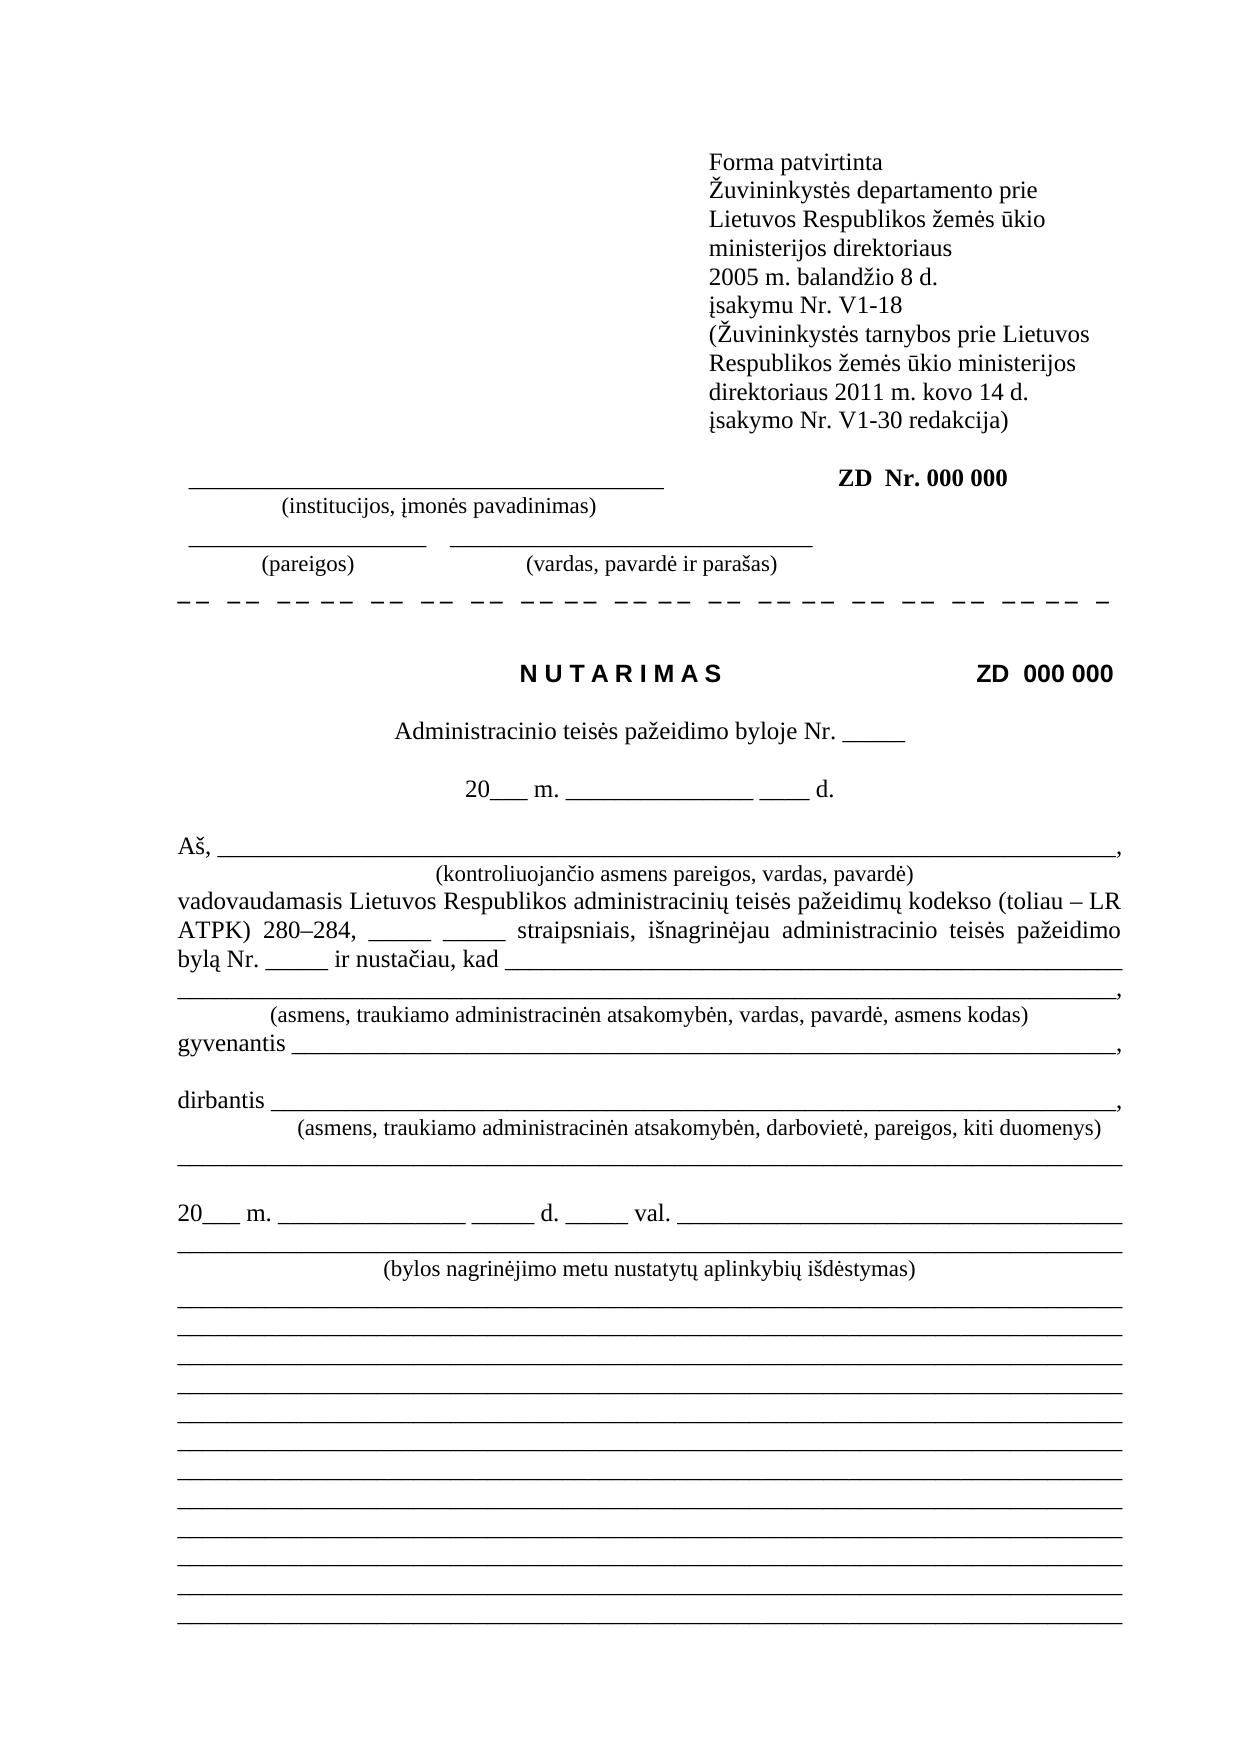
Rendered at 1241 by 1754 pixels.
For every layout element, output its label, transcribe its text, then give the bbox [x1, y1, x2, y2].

text _ [177, 1310, 1122, 1335]
text (bylos nagrinėjimo metu nustatytų aplinkybių išdėstymas) [177, 1255, 1122, 1282]
text _ [177, 1227, 1122, 1252]
text _ [177, 1140, 1122, 1165]
text Aš, , [177, 831, 1122, 860]
text _ [177, 1569, 1122, 1594]
text _ [177, 1339, 1122, 1364]
text _ [177, 1368, 1122, 1393]
text ministerijos direktoriaus [177, 233, 1122, 262]
text gyvenantis , [177, 1028, 1122, 1056]
text Respublikos žemės ūkio ministerijos [177, 348, 1122, 377]
text _ [177, 1397, 1122, 1422]
text _ [177, 1282, 1122, 1307]
text _ [177, 1483, 1122, 1508]
text 20___ m. _______________ ____ d. [177, 774, 1122, 802]
text įsakymu Nr. V1-18 [177, 291, 1122, 319]
text dirbantis , [177, 1085, 1122, 1114]
text direktoriaus 2011 m. kovo 14 d. [177, 377, 1122, 406]
text _ , [177, 973, 1122, 1001]
text _ [177, 1540, 1122, 1565]
table_header N U T A R I M A S [177, 635, 863, 687]
text Administracinio teisės pažeidimo byloje Nr. _____ [177, 716, 1122, 745]
text _ _ _ _ _ _ _ _ _ _ _ _ _ _ _ _ _ _ _ _ _ _ _ _ _ _ _ _ _ _ _ _ _ _ _ _ _ _ _ [177, 577, 1122, 606]
text _ [177, 1598, 1122, 1623]
table_header ZD 000 000 [864, 635, 1151, 687]
text _ [177, 1512, 1122, 1537]
table_cell ___________________ (pareigos) [177, 521, 438, 577]
text 20___ m. _______________ _____ d. _____ val. [177, 1198, 1122, 1227]
table_cell [865, 521, 1144, 577]
table_header ______________________________________ (institucijos, įmonės pavadinimas) [177, 463, 701, 521]
table_cell _____________________________ (vardas, pavardė ir parašas) [439, 521, 865, 577]
text Žuvininkystės departamento prie [177, 176, 1122, 204]
text _ [177, 1454, 1122, 1479]
text (Žuvininkystės tarnybos prie Lietuvos [177, 319, 1122, 348]
text įsakymo Nr. V1-30 redakcija) [177, 406, 1122, 434]
text (kontroliuojančio asmens pareigos, vardas, pavardė) [227, 860, 1122, 886]
text (asmens, traukiamo administracinėn atsakomybėn, vardas, pavardė, asmens kodas) [177, 1001, 1122, 1028]
text 2005 m. balandžio 8 d. [177, 262, 1122, 291]
text Lietuvos Respublikos žemės ūkio [177, 204, 1122, 233]
text Forma patvirtinta [177, 147, 1122, 176]
text vadovaudamasis Lietuvos Respublikos administracinių teisės pažeidimų kodekso (toliau – LR ATPK) 280–284, _____ _____ straipsniais, išnagrinėjau administracinio teisės pažeidimo bylą Nr. _____ ir nustačiau, kad [177, 886, 1122, 973]
text (asmens, traukiamo administracinėn atsakomybėn, darbovietė, pareigos, kiti duomenys) [277, 1114, 1122, 1140]
text _ [177, 1425, 1122, 1450]
table_header ZD Nr. 000 000 [701, 463, 1144, 521]
